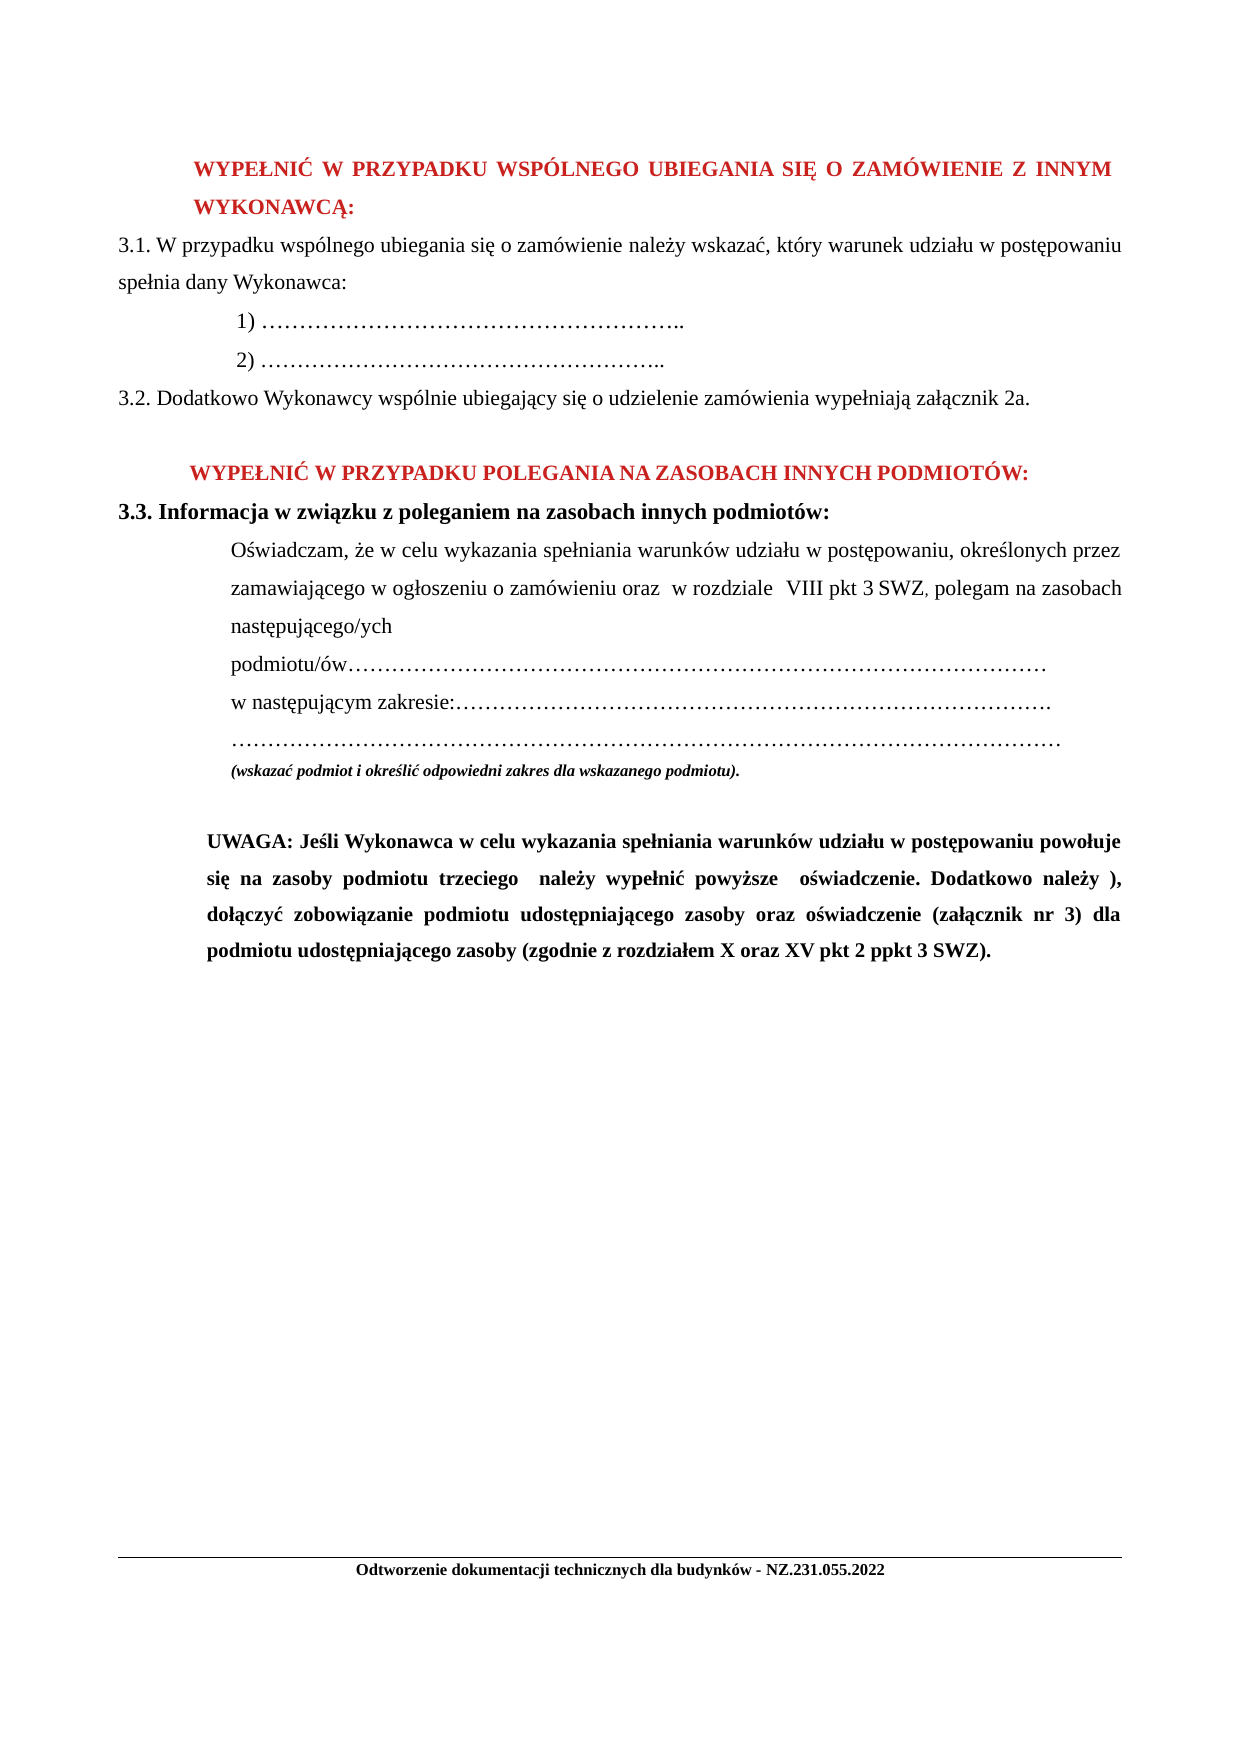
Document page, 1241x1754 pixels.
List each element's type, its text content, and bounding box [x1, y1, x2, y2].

list w następującym zakresie:………………………………………………………………………. ……………………………………………………………………………………………………(wskazać podmiot i określić odpowiedni zakres dla wskazanego podmiotu). [193, 689, 1122, 780]
list Oświadczam, że w celu wykazania spełniania warunków udziału w postępowaniu, określonych przez zamawiającego w ogłoszeniu o zamówieniu oraz w rozdziale VIII pkt 3 SWZ, polegam na zasobach następującego/ych podmiotu/ów…………………………………………………………………………………… [193, 537, 1122, 676]
list WYPEŁNIĆ W PRZYPADKU WSPÓLNEGO UBIEGANIA SIĘ O ZAMÓWIENIE Z INNYM WYKONAWCĄ: [0, 156, 1122, 219]
list 3.3. Informacja w związku z poleganiem na zasobach innych podmiotów: [118, 498, 1122, 524]
list 3.1. W przypadku wspólnego ubiegania się o zamówienie należy wskazać, który warunek udziału w postępowaniu spełnia dany Wykonawca: [118, 232, 1122, 294]
list UWAGA: Jeśli Wykonawca w celu wykazania spełniania warunków udziału w postępowaniu powołuje się na zasoby podmiotu trzeciego należy wypełnić powyższe oświadczenie. Dodatkowo należy ), dołączyć zobowiązanie podmiotu udostępniającego zasoby oraz oświadczenie (załącznik nr 3) dla podmiotu udostępniającego zasoby (zgodnie z rozdziałem X oraz XV pkt 2 ppkt 3 SWZ). [207, 829, 1122, 962]
list 1) ……………………………………………….. [201, 307, 1122, 333]
list 3.2. Dodatkowo Wykonawcy wspólnie ubiegający się o udzielenie zamówienia wypełniają załącznik 2a. [118, 384, 1122, 410]
text WYPEŁNIĆ W PRZYPADKU POLEGANIA NA ZASOBACH INNYCH PODMIOTÓW: [6, 460, 1122, 485]
list 2) ……………………………………………….. [201, 347, 1122, 372]
text Odtworzenie dokumentacji technicznych dla budynków - NZ.231.055.2022 [118, 1558, 1122, 1579]
